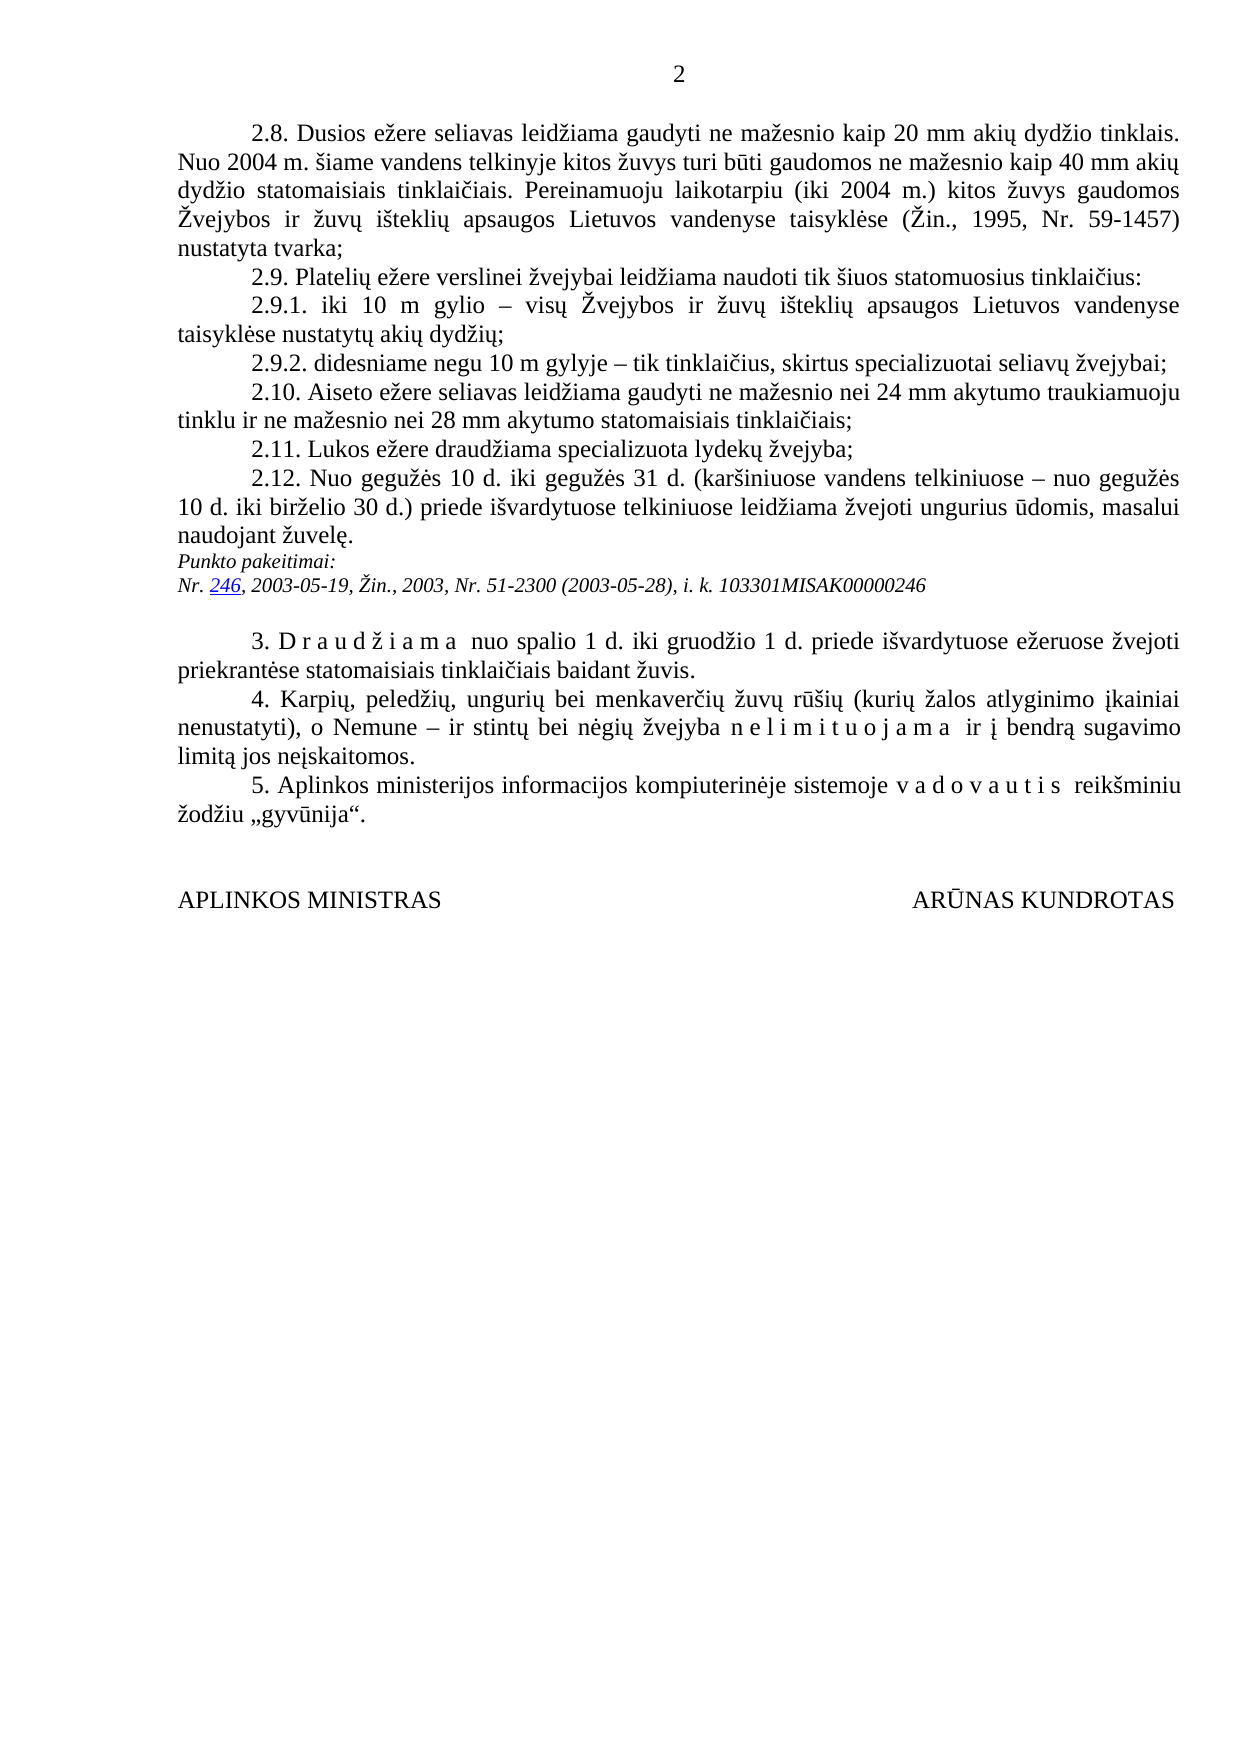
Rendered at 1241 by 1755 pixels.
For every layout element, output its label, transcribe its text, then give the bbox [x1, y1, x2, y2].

text 2.9. Platelių ežere verslinei žvejybai leidžiama naudoti tik šiuos statomuosius tinklaičius: [177, 262, 1181, 291]
text 2.9.2. didesniame negu 10 m gylyje – tik tinklaičius, skirtus specializuotai seliavų žvejybai; [177, 348, 1181, 377]
text 2.10. Aiseto ežere seliavas leidžiama gaudyti ne mažesnio nei 24 mm akytumo traukiamuoju tinklu ir ne mažesnio nei 28 mm akytumo statomaisiais tinklaičiais; [177, 377, 1181, 434]
text Punkto pakeitimai: [177, 549, 1181, 573]
text Nr. 246, 2003-05-19, Žin., 2003, Nr. 51-2300 (2003-05-28), i. k. 103301MISAK00000246 [177, 573, 1181, 597]
text APLINKOS MINISTRAS ARŪNAS KUNDROTAS [177, 885, 1181, 914]
text 2.9.1. iki 10 m gylio – visų Žvejybos ir žuvų išteklių apsaugos Lietuvos vandenyse taisyklėse nustatytų akių dydžių; [177, 291, 1181, 348]
text 5. Aplinkos ministerijos informacijos kompiuterinėje sistemoje vadovautis reikšminiu žodžiu „gyvūnija“. [177, 770, 1181, 827]
text 2.8. Dusios ežere seliavas leidžiama gaudyti ne mažesnio kaip 20 mm akių dydžio tinklais. Nuo 2004 m. šiame vandens telkinyje kitos žuvys turi būti gaudomos ne mažesnio kaip 40 mm akių dydžio statomaisiais tinklaičiais. Pereinamuoju laikotarpiu (iki 2004 m.) kitos žuvys gaudomos Žvejybos ir žuvų išteklių apsaugos Lietuvos vandenyse taisyklėse (Žin., 1995, Nr. 59-1457) nustatyta tvarka; [177, 118, 1181, 262]
text 3. Draudžiama nuo spalio 1 d. iki gruodžio 1 d. priede išvardytuose ežeruose žvejoti priekrantėse statomaisiais tinklaičiais baidant žuvis. [177, 626, 1181, 684]
text 2.11. Lukos ežere draudžiama specializuota lydekų žvejyba; [177, 434, 1181, 463]
text 4. Karpių, peledžių, ungurių bei menkaverčių žuvų rūšių (kurių žalos atlyginimo įkainiai nenustatyti), o Nemune – ir stintų bei nėgių žvejyba nelimituojama ir į bendrą sugavimo limitą jos neįskaitomos. [177, 684, 1181, 770]
text 2.12. Nuo gegužės 10 d. iki gegužės 31 d. (karšiniuose vandens telkiniuose – nuo gegužės 10 d. iki birželio 30 d.) priede išvardytuose telkiniuose leidžiama žvejoti ungurius ūdomis, masalui naudojant žuvelę. [177, 463, 1181, 549]
